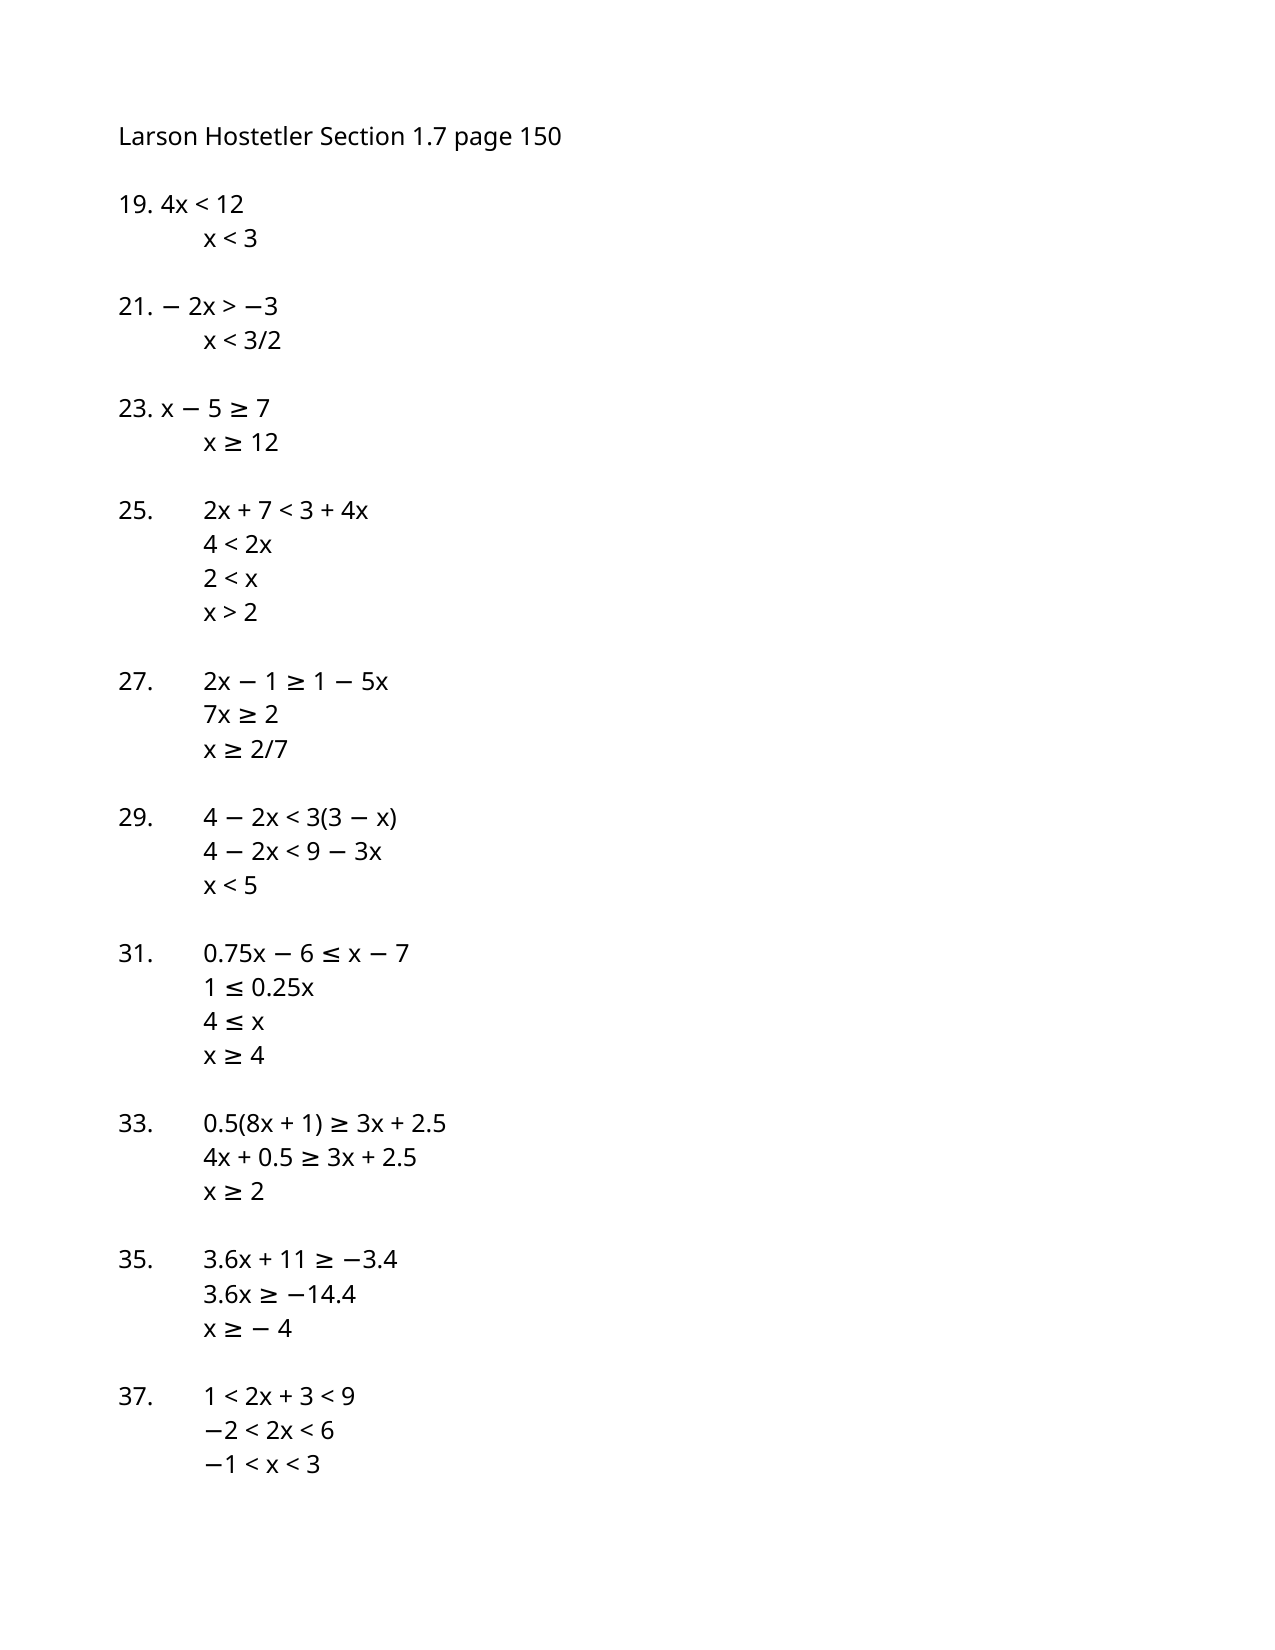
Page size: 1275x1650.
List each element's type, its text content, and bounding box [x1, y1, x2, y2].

text 35. 3.6x + 11 ≥ −3.4 [118, 1242, 1157, 1276]
text 21. − 2x > −3 [118, 288, 1157, 322]
text x < 3/2 [118, 322, 1157, 357]
text −2 < 2x < 6 [118, 1412, 1157, 1447]
text 4 < 2x [118, 527, 1157, 561]
text −1 < x < 3 [118, 1447, 1157, 1481]
text x ≥ − 4 [118, 1310, 1157, 1344]
text 27. 2x − 1 ≥ 1 − 5x [118, 663, 1157, 697]
text x ≥ 2/7 [118, 731, 1157, 765]
text x < 3 [118, 220, 1157, 254]
text x ≥ 2 [118, 1174, 1157, 1208]
text x ≥ 4 [118, 1038, 1157, 1072]
text 33. 0.5(8x + 1) ≥ 3x + 2.5 [118, 1106, 1157, 1140]
text 1 ≤ 0.25x [118, 970, 1157, 1004]
text x < 5 [118, 867, 1157, 902]
text 4 ≤ x [118, 1004, 1157, 1038]
text 25. 2x + 7 < 3 + 4x [118, 493, 1157, 527]
text 23. x − 5 ≥ 7 [118, 391, 1157, 425]
text 4 − 2x < 9 − 3x [118, 833, 1157, 867]
text 3.6x ≥ −14.4 [118, 1276, 1157, 1310]
text 4x + 0.5 ≥ 3x + 2.5 [118, 1140, 1157, 1174]
text 2 < x [118, 561, 1157, 595]
text x > 2 [118, 595, 1157, 629]
text 37. 1 < 2x + 3 < 9 [118, 1378, 1157, 1412]
text 29. 4 − 2x < 3(3 − x) [118, 799, 1157, 833]
text 7x ≥ 2 [118, 697, 1157, 731]
text 19. 4x < 12 [118, 186, 1157, 220]
text Larson Hostetler Section 1.7 page 150 [118, 118, 1157, 152]
text 31. 0.75x − 6 ≤ x − 7 [118, 936, 1157, 970]
text x ≥ 12 [118, 425, 1157, 459]
